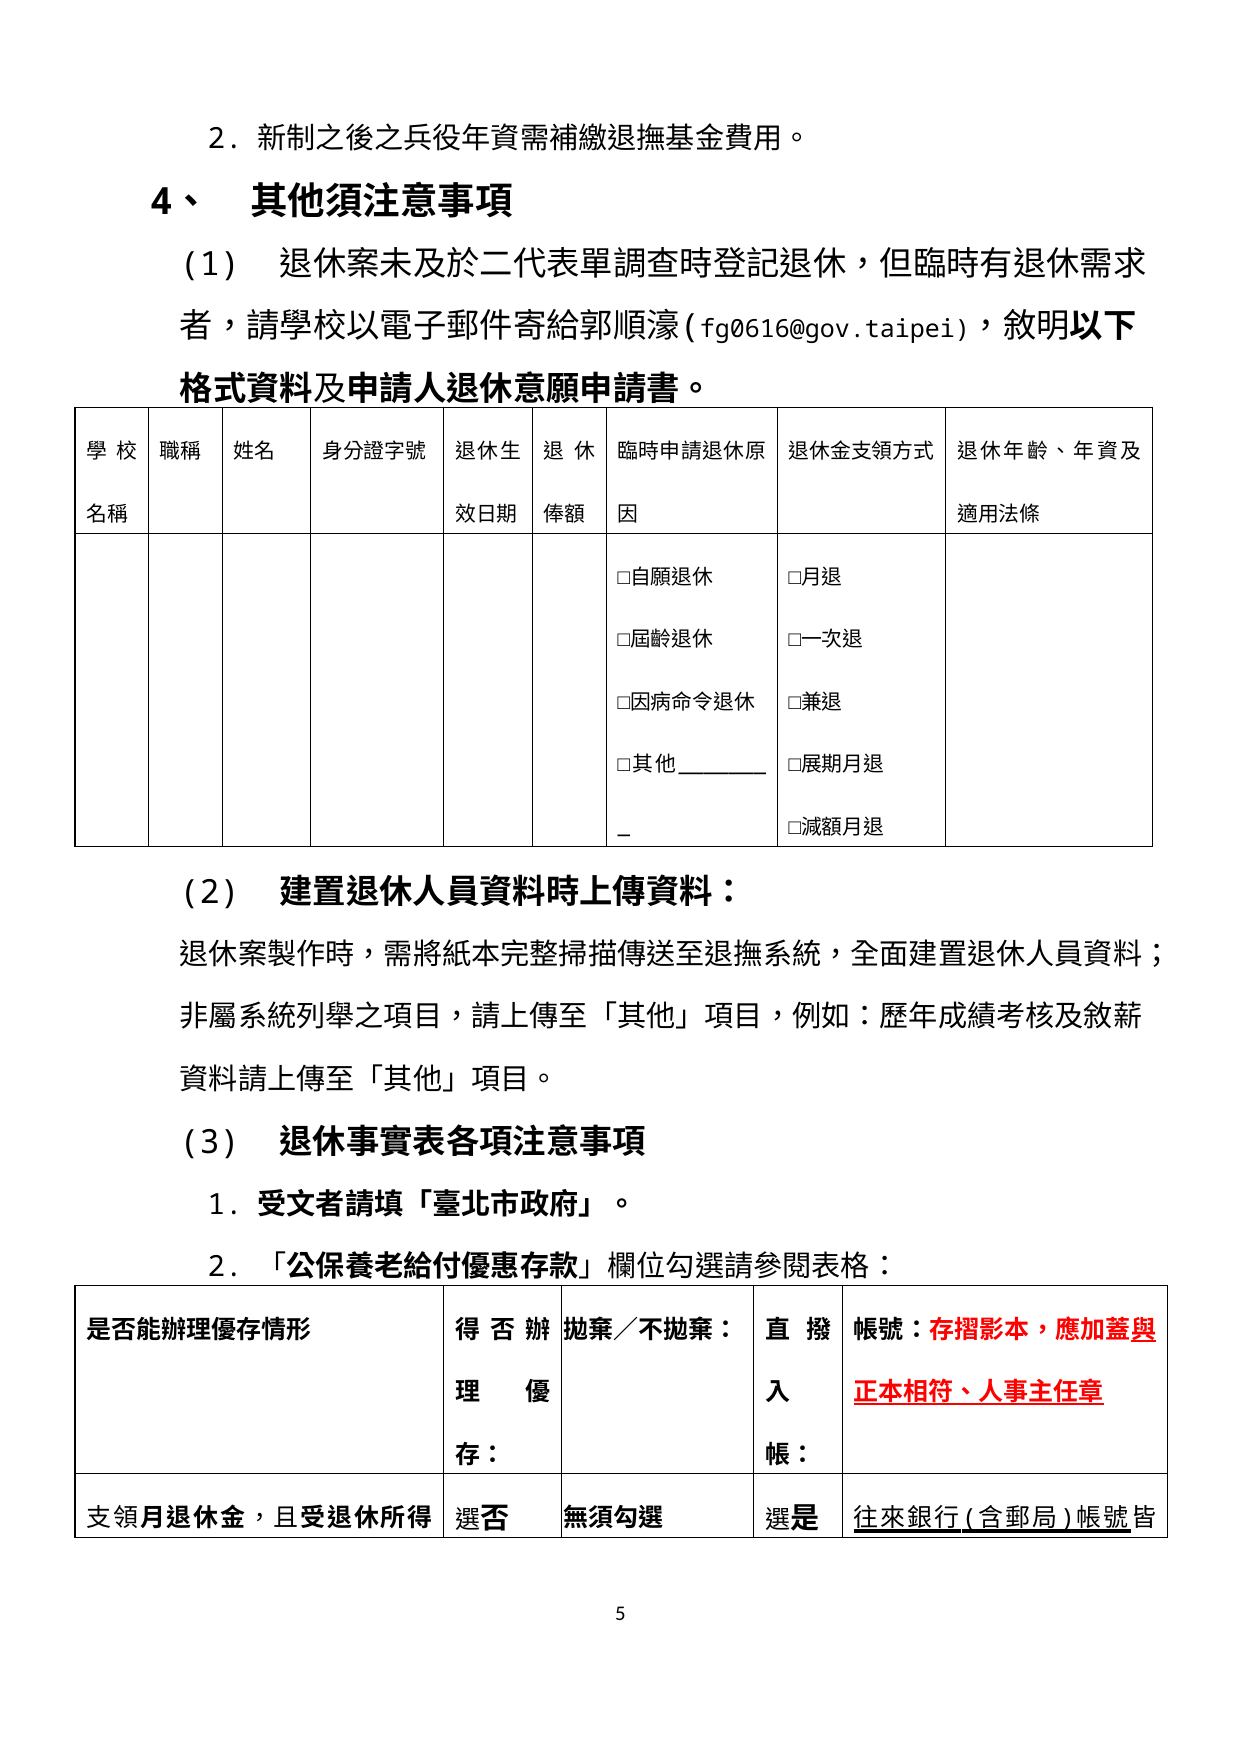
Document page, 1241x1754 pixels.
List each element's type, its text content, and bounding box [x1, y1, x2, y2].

table_cell □月退 □一次退 □兼退 □展期月退 □減額月退 [778, 534, 945, 846]
list 新制之後之兵役年資需補繳退撫基金費用。 [207, 94, 1165, 157]
list 退休事實表各項注意事項 [179, 1097, 1165, 1160]
table_header 姓名 [223, 408, 310, 533]
table_header 退休金支領方式 [778, 408, 945, 533]
table_cell 往來銀行(含郵局)帳號皆 [843, 1474, 1167, 1537]
table_header 學校名稱 [76, 408, 148, 533]
table_header 拋棄／不拋棄： [562, 1286, 753, 1473]
table_cell 無須勾選 [562, 1474, 753, 1537]
table_cell [946, 534, 1152, 846]
table_cell [533, 534, 606, 846]
list 退休案未及於二代表單調查時登記退休，但臨時有退休需求者，請學校以電子郵件寄給郭順濠(fg0616@gov.taipei)，敘明以下格式資料及申請人退休意願申請書。 [179, 219, 1165, 407]
list 受文者請填「臺北市政府」。 [207, 1160, 1165, 1222]
list 其他須注意事項 [150, 157, 1165, 219]
table_cell 選否 [444, 1474, 561, 1537]
table_header 身分證字號 [311, 408, 443, 533]
table_cell [311, 534, 443, 846]
table_cell □自願退休 □屆齡退休 □因病命令退休 □其他________ [607, 534, 777, 846]
table_header 退休生效日期 [444, 408, 532, 533]
table_header 得否辦理優存： [444, 1286, 561, 1473]
table_cell [223, 534, 310, 846]
list 建置退休人員資料時上傳資料： [179, 847, 1165, 910]
table_header 退休俸額 [533, 408, 606, 533]
table_header 直撥入帳： [754, 1286, 842, 1473]
table_cell [149, 534, 222, 846]
table_header 是否能辦理優存情形 [76, 1286, 443, 1473]
list 「公保養老給付優惠存款」欄位勾選請參閱表格： [207, 1222, 1165, 1285]
table_header 臨時申請退休原因 [607, 408, 777, 533]
table_header 帳號：存摺影本，應加蓋與正本相符、人事主任章 [843, 1286, 1167, 1473]
text 退休案製作時，需將紙本完整掃描傳送至退撫系統，全面建置退休人員資料；非屬系統列舉之項目，請上傳至「其他」項目，例如：歷年成績考核及敘薪資料請上傳至「其他」項目。 [179, 910, 1165, 1097]
table_header 退休年齡、年資及適用法條 [946, 408, 1152, 533]
table_cell 支領月退休金，且受退休所得 [76, 1474, 443, 1537]
table_cell [76, 534, 148, 846]
table_header 職稱 [149, 408, 222, 533]
table_cell 選是 [754, 1474, 842, 1537]
table_cell [444, 534, 532, 846]
